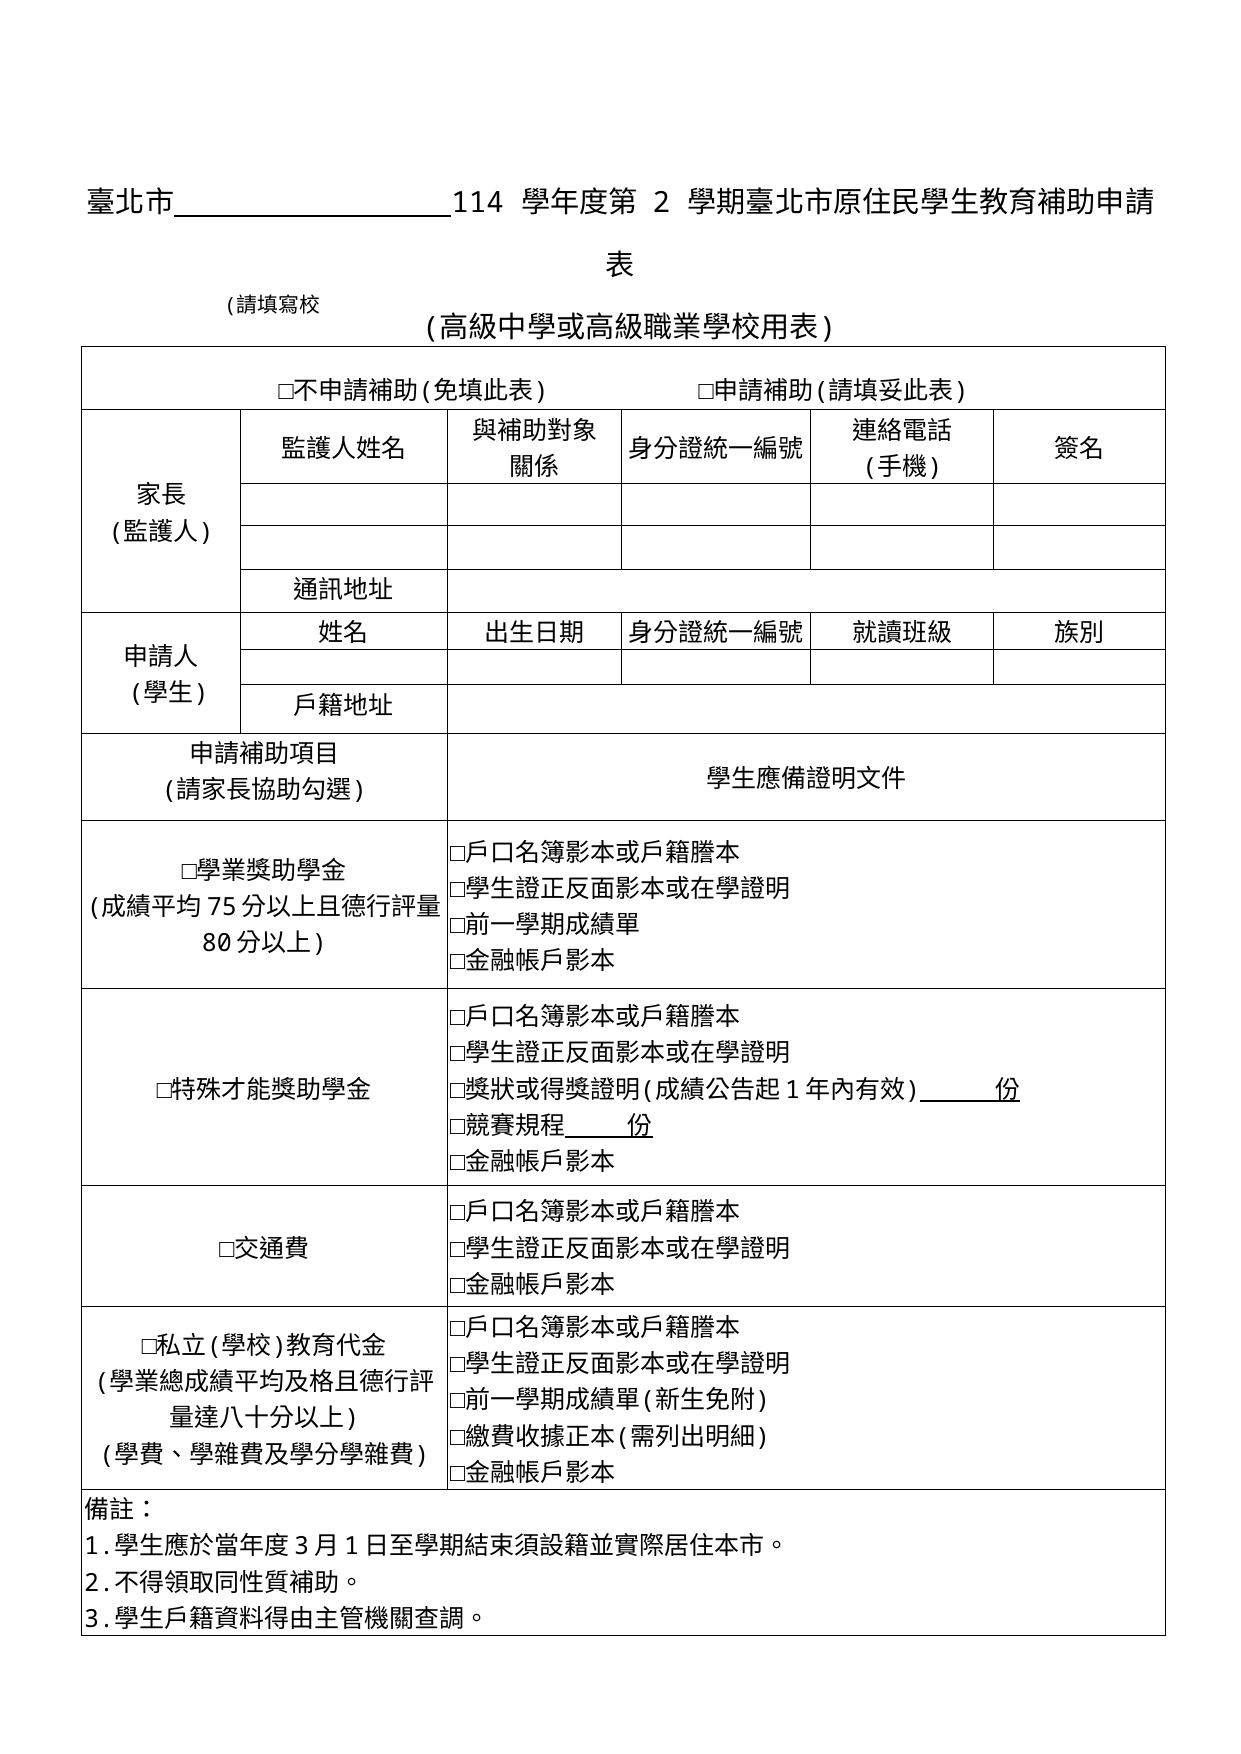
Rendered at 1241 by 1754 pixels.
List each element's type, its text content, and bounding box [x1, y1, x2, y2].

table_cell 就讀班級 [811, 613, 993, 649]
table_cell [241, 650, 447, 684]
table_cell [811, 526, 993, 569]
table_header □不申請補助(免填此表) □申請補助(請填妥此表) [82, 347, 1165, 409]
table_cell 連絡電話 (手機) [811, 410, 993, 483]
table_cell □戶口名簿影本或戶籍謄本 □學生證正反面影本或在學證明 □金融帳戶影本 [448, 1186, 1165, 1306]
table_cell [448, 526, 621, 569]
table_cell 家長 (監護人) [82, 410, 240, 612]
table_cell □私立(學校)教育代金 (學業總成績平均及格且德行評量達八十分以上) (學費、學雜費及學分學雜費) [82, 1307, 447, 1488]
table_cell [448, 484, 621, 525]
table_cell 備註： 1.學生應於當年度3月1日至學期結束須設籍並實際居住本市。 2.不得領取同性質補助。 3.學生戶籍資料得由主管機關查調。 [82, 1490, 1165, 1634]
table_cell [241, 526, 447, 569]
table_cell 與補助對象 關係 [448, 410, 621, 483]
table_cell 姓名 [241, 613, 447, 649]
table_cell 出生日期 [448, 613, 621, 649]
table_cell [811, 484, 993, 525]
table_cell □戶口名簿影本或戶籍謄本 □學生證正反面影本或在學證明 □前一學期成績單(新生免附) □繳費收據正本(需列出明細) □金融帳戶影本 [448, 1307, 1165, 1488]
table_cell 身分證統一編號 [622, 613, 810, 649]
table_cell 監護人姓名 [241, 410, 447, 483]
table_cell 學生應備證明文件 [448, 734, 1165, 820]
table_cell 身分證統一編號 [622, 410, 810, 483]
table_cell 簽名 [994, 410, 1165, 483]
table_cell 戶籍地址 [241, 685, 447, 732]
table_cell [448, 650, 621, 684]
table_cell □特殊才能獎助學金 [82, 989, 447, 1185]
table_cell □戶口名簿影本或戶籍謄本 □學生證正反面影本或在學證明 □前一學期成績單 □金融帳戶影本 [448, 821, 1165, 988]
table_cell 申請人 (學生) [82, 613, 240, 732]
table_cell [448, 685, 1165, 732]
table_cell [622, 526, 810, 569]
text (請填寫校名) [224, 293, 351, 316]
table_cell [994, 650, 1165, 684]
table_cell 族別 [994, 613, 1165, 649]
table_cell [622, 484, 810, 525]
table_cell □交通費 [82, 1186, 447, 1306]
table_cell [994, 484, 1165, 525]
text 臺北市 114 學年度第 2 學期臺北市原住民學生教育補助申請表 [75, 158, 1165, 283]
table_cell [448, 570, 1165, 612]
table_cell [241, 484, 447, 525]
table_cell 申請補助項目 (請家長協助勾選) [82, 734, 447, 820]
table_cell [622, 650, 810, 684]
table_cell [811, 650, 993, 684]
table_cell 通訊地址 [241, 570, 447, 612]
text (高級中學或高級職業學校用表) [75, 283, 1165, 346]
table_cell □戶口名簿影本或戶籍謄本 □學生證正反面影本或在學證明 □獎狀或得獎證明(成績公告起1年內有效) 份 □競賽規程 份 □金融帳戶影本 [448, 989, 1165, 1185]
table_cell [994, 526, 1165, 569]
table_cell □學業獎助學金 (成績平均75分以上且德行評量80分以上) [82, 821, 447, 988]
